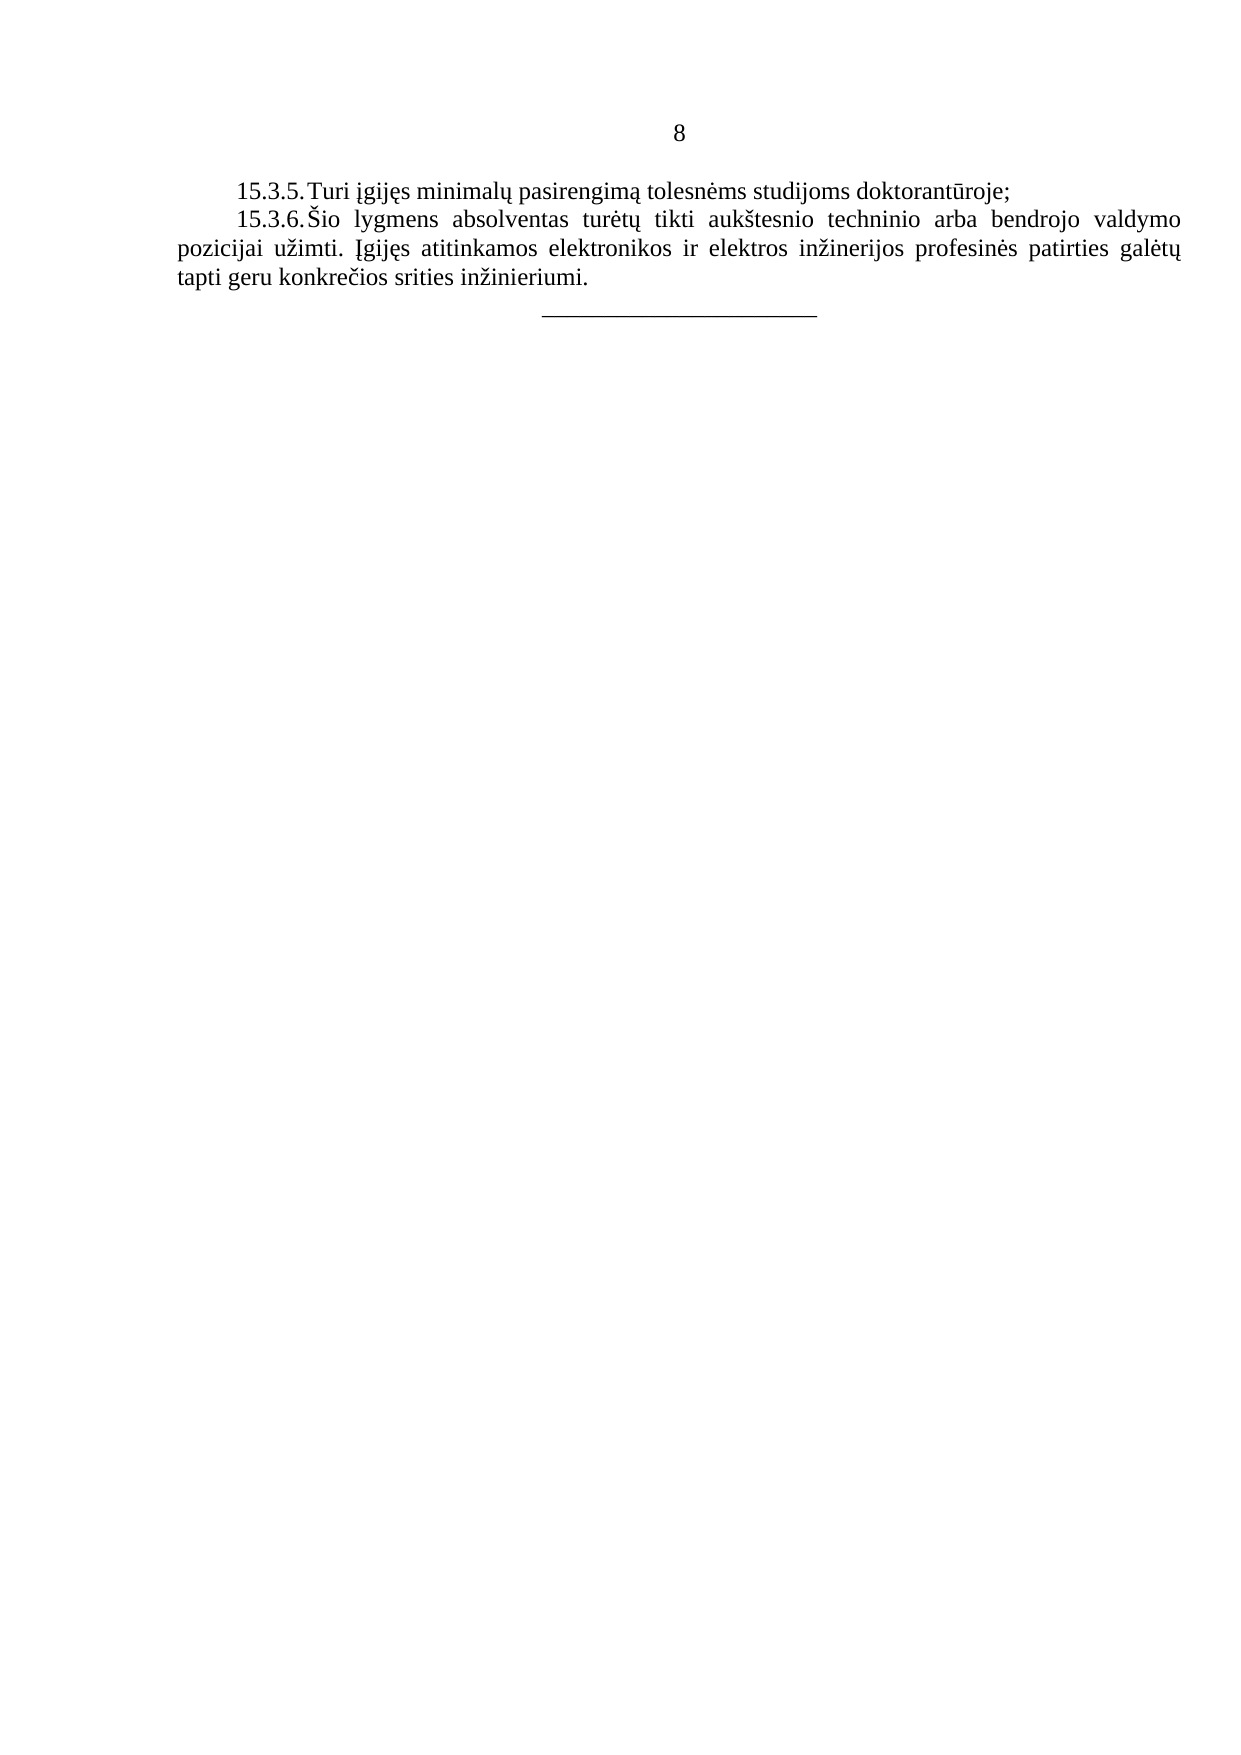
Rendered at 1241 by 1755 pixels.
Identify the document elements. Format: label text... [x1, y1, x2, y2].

text ______________________ [177, 291, 1182, 319]
text 15.3.5. Turi įgijęs minimalų pasirengimą tolesnėms studijoms doktorantūroje; [177, 176, 1182, 204]
text 15.3.6. Šio lygmens absolventas turėtų tikti aukštesnio techninio arba bendrojo valdymo pozicijai užimti. Įgijęs atitinkamos elektronikos ir elektros inžinerijos profesinės patirties galėtų tapti geru konkrečios srities inžinieriumi. [177, 204, 1182, 291]
